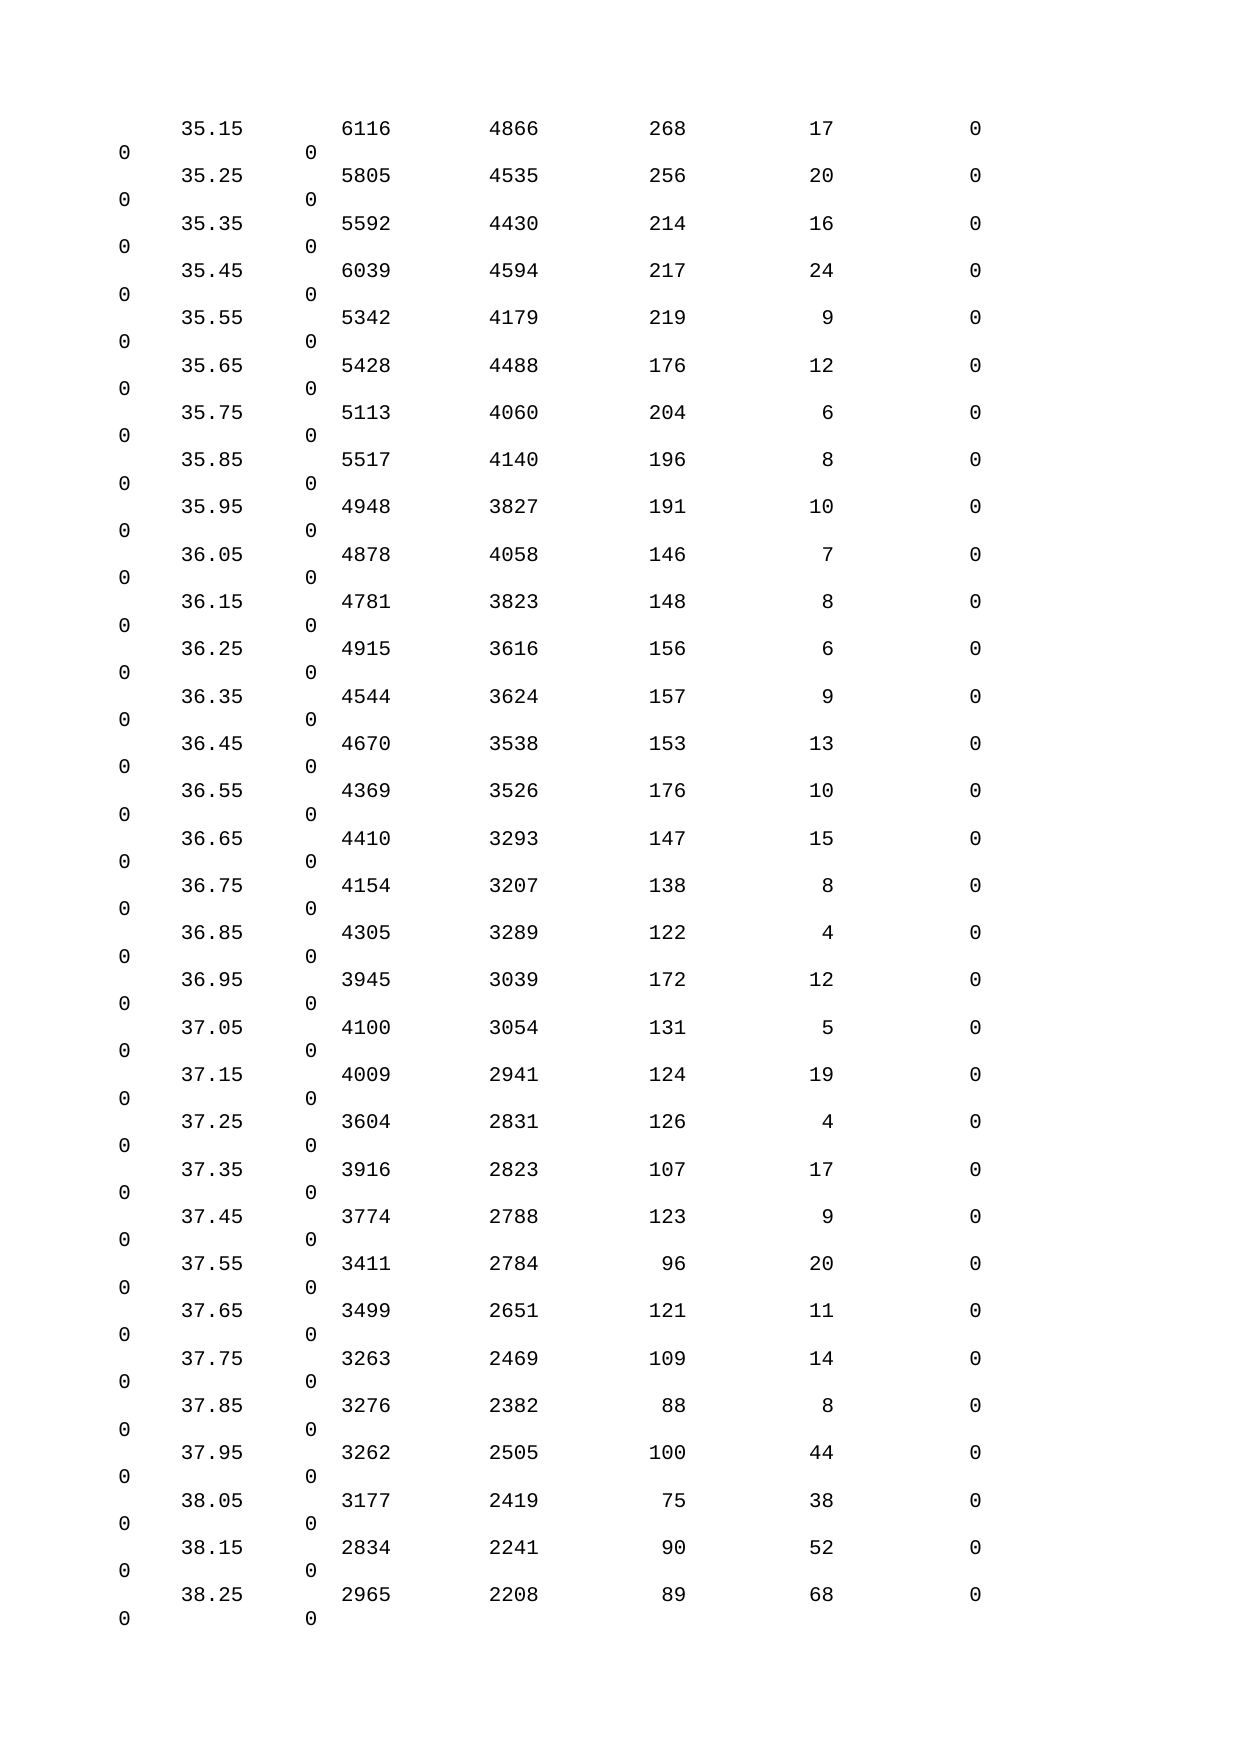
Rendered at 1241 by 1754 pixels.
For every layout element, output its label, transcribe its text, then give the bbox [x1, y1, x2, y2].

text 37.65 3499 2651 121 11 0 0 0 [118, 1300, 1122, 1348]
text 38.25 2965 2208 89 68 0 0 0 [118, 1584, 1122, 1631]
text 35.95 4948 3827 191 10 0 0 0 [118, 496, 1122, 544]
text 36.25 4915 3616 156 6 0 0 0 [118, 638, 1122, 686]
text 37.25 3604 2831 126 4 0 0 0 [118, 1111, 1122, 1158]
text 37.15 4009 2941 124 19 0 0 0 [118, 1064, 1122, 1111]
text 38.05 3177 2419 75 38 0 0 0 [118, 1489, 1122, 1537]
text 37.85 3276 2382 88 8 0 0 0 [118, 1395, 1122, 1442]
text 37.95 3262 2505 100 44 0 0 0 [118, 1442, 1122, 1489]
text 38.15 2834 2241 90 52 0 0 0 [118, 1537, 1122, 1584]
text 35.85 5517 4140 196 8 0 0 0 [118, 449, 1122, 496]
text 36.35 4544 3624 157 9 0 0 0 [118, 686, 1122, 733]
text 35.25 5805 4535 256 20 0 0 0 [118, 165, 1122, 213]
text 35.75 5113 4060 204 6 0 0 0 [118, 402, 1122, 449]
text 36.15 4781 3823 148 8 0 0 0 [118, 591, 1122, 638]
text 36.65 4410 3293 147 15 0 0 0 [118, 827, 1122, 875]
text 35.15 6116 4866 268 17 0 0 0 [118, 118, 1122, 165]
text 36.55 4369 3526 176 10 0 0 0 [118, 780, 1122, 827]
text 36.75 4154 3207 138 8 0 0 0 [118, 875, 1122, 922]
text 36.45 4670 3538 153 13 0 0 0 [118, 733, 1122, 780]
text 36.95 3945 3039 172 12 0 0 0 [118, 969, 1122, 1017]
text 37.55 3411 2784 96 20 0 0 0 [118, 1253, 1122, 1300]
text 36.85 4305 3289 122 4 0 0 0 [118, 922, 1122, 969]
text 36.05 4878 4058 146 7 0 0 0 [118, 544, 1122, 591]
text 35.35 5592 4430 214 16 0 0 0 [118, 213, 1122, 260]
text 37.75 3263 2469 109 14 0 0 0 [118, 1348, 1122, 1395]
text 35.45 6039 4594 217 24 0 0 0 [118, 260, 1122, 307]
text 35.65 5428 4488 176 12 0 0 0 [118, 354, 1122, 402]
text 37.05 4100 3054 131 5 0 0 0 [118, 1017, 1122, 1064]
text 37.45 3774 2788 123 9 0 0 0 [118, 1206, 1122, 1253]
text 37.35 3916 2823 107 17 0 0 0 [118, 1158, 1122, 1206]
text 35.55 5342 4179 219 9 0 0 0 [118, 307, 1122, 354]
